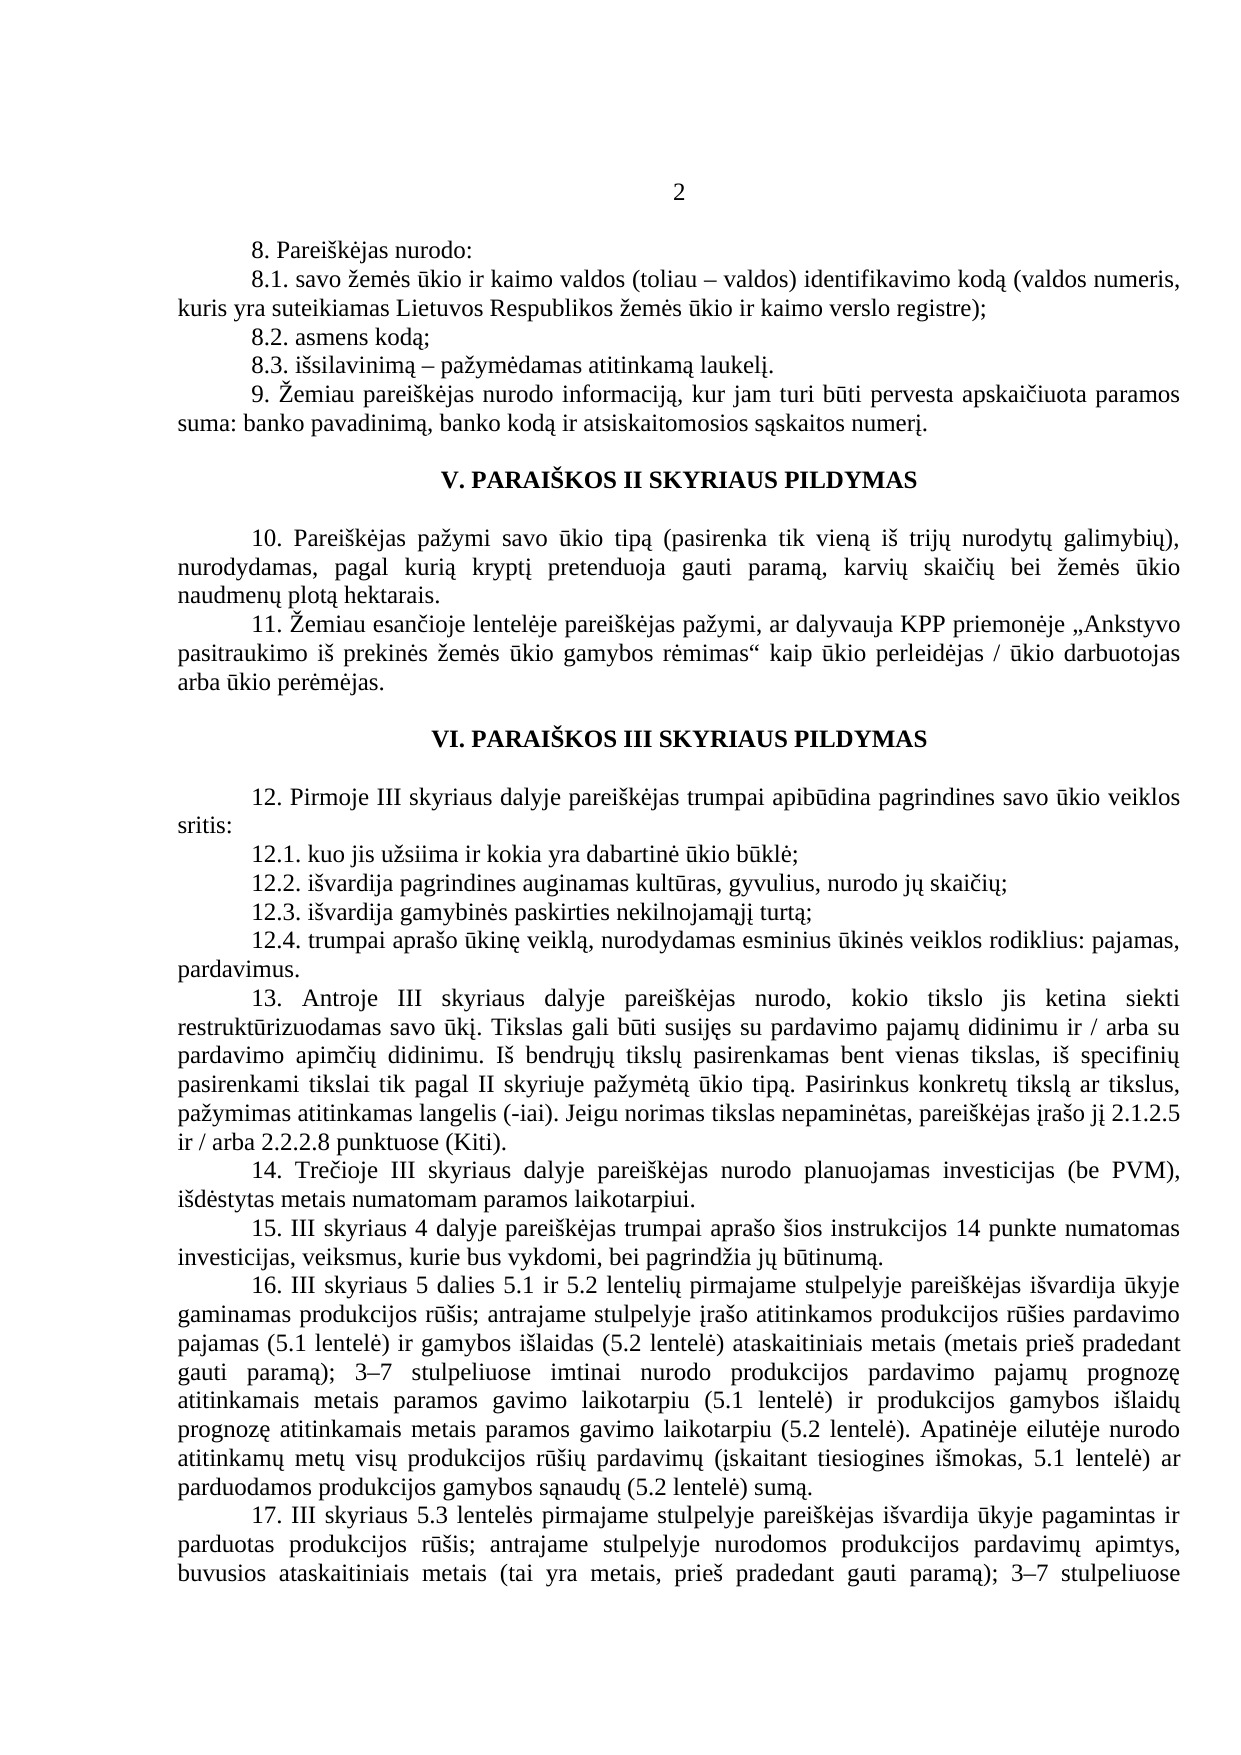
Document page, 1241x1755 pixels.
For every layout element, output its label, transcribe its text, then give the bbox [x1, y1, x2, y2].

text 8.1. savo žemės ūkio ir kaimo valdos (toliau – valdos) identifikavimo kodą (valdos numeris, kuris yra suteikiamas Lietuvos Respublikos žemės ūkio ir kaimo verslo registre); [177, 264, 1181, 322]
text 8. Pareiškėjas nurodo: [177, 235, 1181, 264]
text 14. Trečioje III skyriaus dalyje pareiškėjas nurodo planuojamas investicijas (be PVM), išdėstytas metais numatomam paramos laikotarpiui. [177, 1155, 1181, 1213]
text 10. Pareiškėjas pažymi savo ūkio tipą (pasirenka tik vieną iš trijų nurodytų galimybių), nurodydamas, pagal kurią kryptį pretenduoja gauti paramą, karvių skaičių bei žemės ūkio naudmenų plotą hektarais. [177, 523, 1181, 609]
text 15. III skyriaus 4 dalyje pareiškėjas trumpai aprašo šios instrukcijos 14 punkte numatomas investicijas, veiksmus, kurie bus vykdomi, bei pagrindžia jų būtinumą. [177, 1213, 1181, 1270]
text 9. Žemiau pareiškėjas nurodo informaciją, kur jam turi būti pervesta apskaičiuota paramos suma: banko pavadinimą, banko kodą ir atsiskaitomosios sąskaitos numerį. [177, 379, 1181, 437]
text 12. Pirmoje III skyriaus dalyje pareiškėjas trumpai apibūdina pagrindines savo ūkio veiklos sritis: [177, 782, 1181, 839]
text 12.1. kuo jis užsiima ir kokia yra dabartinė ūkio būklė; [177, 839, 1181, 868]
text 8.2. asmens kodą; [177, 322, 1181, 350]
text 12.2. išvardija pagrindines auginamas kultūras, gyvulius, nurodo jų skaičių; [177, 868, 1181, 897]
text VI. PARAIŠKOS III SKYRIAUS PILDYMAS [177, 724, 1181, 753]
text 11. Žemiau esančioje lentelėje pareiškėjas pažymi, ar dalyvauja KPP priemonėje „Ankstyvo pasitraukimo iš prekinės žemės ūkio gamybos rėmimas“ kaip ūkio perleidėjas / ūkio darbuotojas arba ūkio perėmėjas. [177, 609, 1181, 695]
text 13. Antroje III skyriaus dalyje pareiškėjas nurodo, kokio tikslo jis ketina siekti restruktūrizuodamas savo ūkį. Tikslas gali būti susijęs su pardavimo pajamų didinimu ir / arba su pardavimo apimčių didinimu. Iš bendrųjų tikslų pasirenkamas bent vienas tikslas, iš specifinių pasirenkami tikslai tik pagal II skyriuje pažymėtą ūkio tipą. Pasirinkus konkretų tikslą ar tikslus, pažymimas atitinkamas langelis (-iai). Jeigu norimas tikslas nepaminėtas, pareiškėjas įrašo jį 2.1.2.5 ir / arba 2.2.2.8 punktuose (Kiti). [177, 983, 1181, 1155]
text 16. III skyriaus 5 dalies 5.1 ir 5.2 lentelių pirmajame stulpelyje pareiškėjas išvardija ūkyje gaminamas produkcijos rūšis; antrajame stulpelyje įrašo atitinkamos produkcijos rūšies pardavimo pajamas (5.1 lentelė) ir gamybos išlaidas (5.2 lentelė) ataskaitiniais metais (metais prieš pradedant gauti paramą); 3–7 stulpeliuose imtinai nurodo produkcijos pardavimo pajamų prognozę atitinkamais metais paramos gavimo laikotarpiu (5.1 lentelė) ir produkcijos gamybos išlaidų prognozę atitinkamais metais paramos gavimo laikotarpiu (5.2 lentelė). Apatinėje eilutėje nurodo atitinkamų metų visų produkcijos rūšių pardavimų (įskaitant tiesiogines išmokas, 5.1 lentelė) ar parduodamos produkcijos gamybos sąnaudų (5.2 lentelė) sumą. [177, 1270, 1181, 1500]
text 12.4. trumpai aprašo ūkinę veiklą, nurodydamas esminius ūkinės veiklos rodiklius: pajamas, pardavimus. [177, 925, 1181, 983]
text 12.3. išvardija gamybinės paskirties nekilnojamąjį turtą; [177, 897, 1181, 925]
text 8.3. išsilavinimą – pažymėdamas atitinkamą laukelį. [177, 350, 1181, 379]
text V. PARAIŠKOS II SKYRIAUS PILDYMAS [177, 465, 1181, 494]
text 17. III skyriaus 5.3 lentelės pirmajame stulpelyje pareiškėjas išvardija ūkyje pagamintas ir parduotas produkcijos rūšis; antrajame stulpelyje nurodomos produkcijos pardavimų apimtys, buvusios ataskaitiniais metais (tai yra metais, prieš pradedant gauti paramą); 3–7 stulpeliuose [177, 1500, 1181, 1587]
